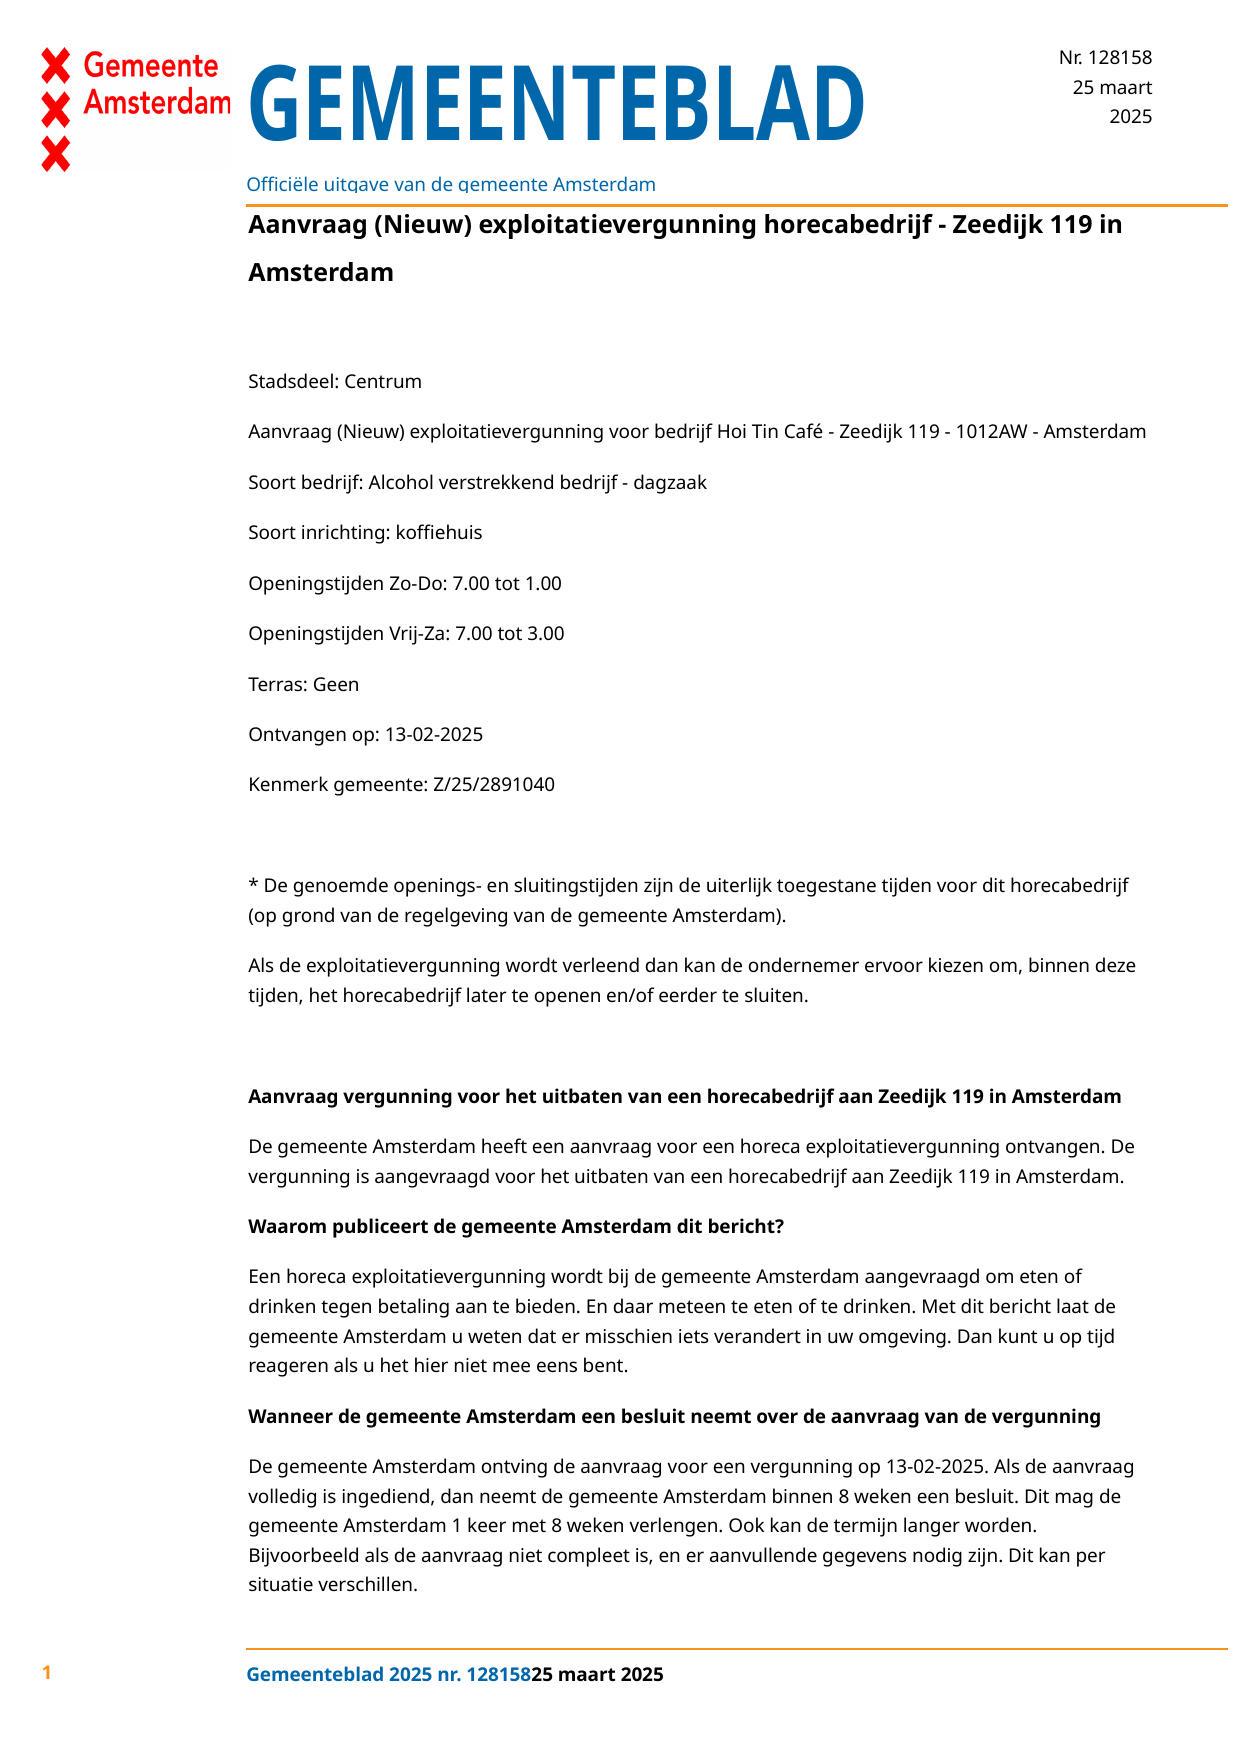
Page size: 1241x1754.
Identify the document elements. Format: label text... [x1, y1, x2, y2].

text Aanvraag vergunning voor het uitbaten van een horecabedrijf aan Zeedijk 119 in Amsterdam [248, 1083, 1152, 1109]
text Stadsdeel: Centrum [248, 368, 1152, 394]
text Kenmerk gemeente: Z/25/2891040 [248, 772, 1152, 797]
text Openingstijden Vrij-Za: 7.00 tot 3.00 [248, 620, 1152, 646]
text Als de exploitatievergunning wordt verleend dan kan de ondernemer ervoor kiezen om, binnen deze tijden, het horecabedrijf later te openen en/of eerder te sluiten. [248, 952, 1152, 1008]
text Aanvraag (Nieuw) exploitatievergunning horecabedrijf - Zeedijk 119 in Amsterdam [248, 207, 1152, 288]
text Een horeca exploitatievergunning wordt bij de gemeente Amsterdam aangevraagd om eten of drinken tegen betaling aan te bieden. En daar meteen te eten of te drinken. Met dit bericht laat de gemeente Amsterdam u weten dat er misschien iets verandert in uw omgeving. Dan kunt u op tijd reageren als u het hier niet mee eens bent. [248, 1264, 1152, 1378]
text * De genoemde openings- en sluitingstijden zijn de uiterlijk toegestane tijden voor dit horecabedrijf (op grond van de regelgeving van de gemeente Amsterdam). [248, 872, 1152, 928]
text Ontvangen op: 13-02-2025 [248, 721, 1152, 747]
text Terras: Geen [248, 671, 1152, 697]
text Aanvraag (Nieuw) exploitatievergunning voor bedrijf Hoi Tin Café - Zeedijk 119 - 1012AW - Amsterdam [248, 419, 1152, 444]
picture [41, 47, 231, 172]
text Openingstijden Zo-Do: 7.00 tot 1.00 [248, 570, 1152, 596]
text Soort bedrijf: Alcohol verstrekkend bedrijf - dagzaak [248, 469, 1152, 495]
text Soort inrichting: koffiehuis [248, 519, 1152, 545]
text Wanneer de gemeente Amsterdam een besluit neemt over de aanvraag van de vergunning [248, 1403, 1152, 1429]
text De gemeente Amsterdam ontving de aanvraag voor een vergunning op 13-02-2025. Als de aanvraag volledig is ingediend, dan neemt de gemeente Amsterdam binnen 8 weken een besluit. Dit mag de gemeente Amsterdam 1 keer met 8 weken verlengen. Ook kan de termijn langer worden. Bijvoorbeeld als de aanvraag niet compleet is, en er aanvullende gegevens nodig zijn. Dit kan per situatie verschillen. [248, 1453, 1152, 1597]
text De gemeente Amsterdam heeft een aanvraag voor een horeca exploitatievergunning ontvangen. De vergunning is aangevraagd voor het uitbaten van een horecabedrijf aan Zeedijk 119 in Amsterdam. [248, 1133, 1152, 1189]
text Waarom publiceert de gemeente Amsterdam dit bericht? [248, 1213, 1152, 1239]
